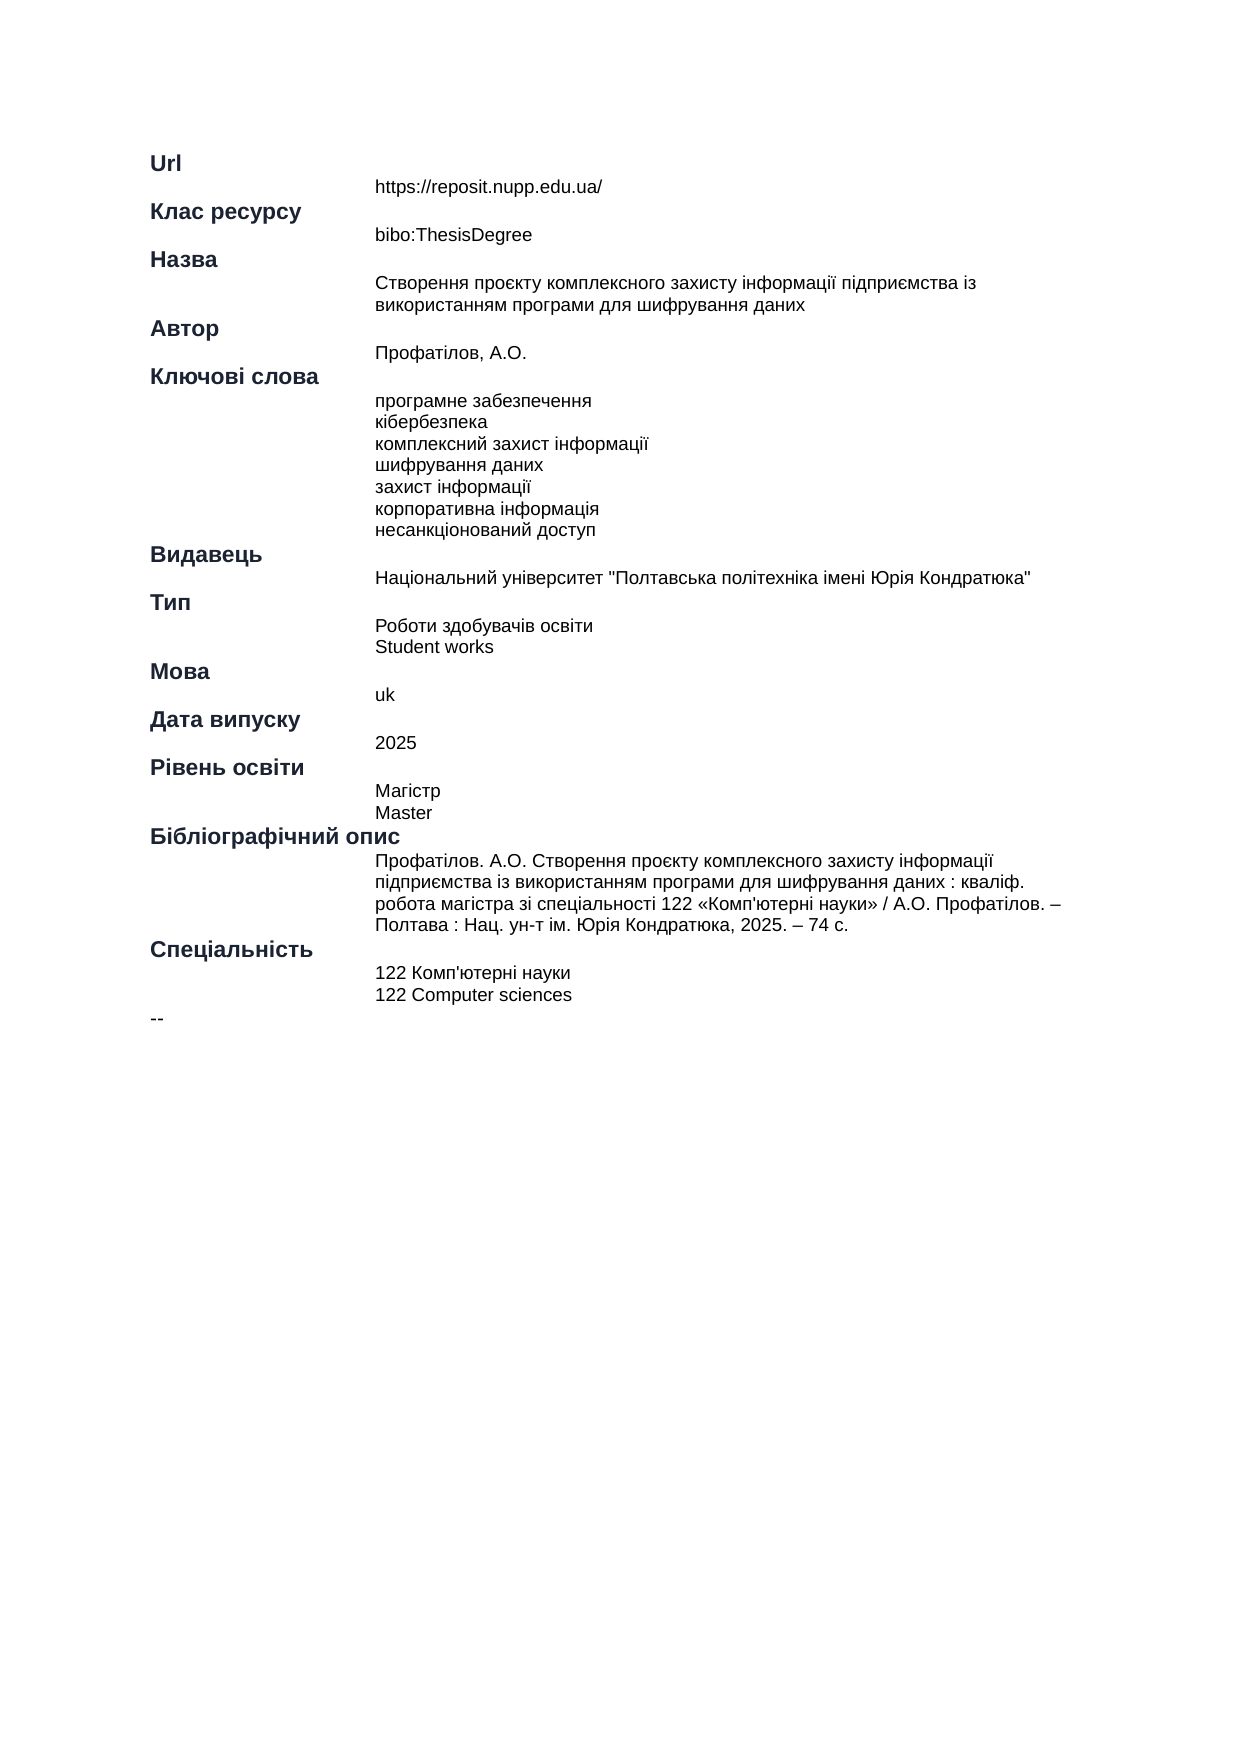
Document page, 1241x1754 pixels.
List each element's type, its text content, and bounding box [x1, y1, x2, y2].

text -- [150, 1005, 1090, 1029]
text Назва [150, 246, 1090, 272]
text Спеціальність [150, 936, 1090, 962]
text Мова [150, 658, 1090, 684]
text Клас ресурсу [150, 198, 1090, 224]
text Роботи здобувачів освіти [375, 615, 1090, 636]
text bibo:ThesisDegree [375, 224, 1090, 246]
text несанкціонований доступ [375, 519, 1090, 541]
text Ключові слова [150, 363, 1090, 389]
text Магістр [375, 780, 1090, 802]
text Профатілов, А.О. [375, 342, 1090, 363]
text Автор [150, 315, 1090, 342]
text Url [150, 150, 1090, 176]
text комплексний захист інформації [375, 433, 1090, 454]
text Створення проєкту комплексного захисту інформації підприємства із використанням програми для шифрування даних [375, 272, 1090, 315]
text Дата випуску [150, 706, 1090, 732]
text кібербезпека [375, 411, 1090, 433]
text корпоративна інформація [375, 497, 1090, 519]
text програмне забезпечення [375, 389, 1090, 411]
text 122 Комп'ютерні науки [375, 962, 1090, 984]
text https://reposit.nupp.edu.ua/ [375, 176, 1090, 198]
text Master [375, 802, 1090, 823]
text 122 Computer sciences [375, 984, 1090, 1005]
text Бібліографічний опис [150, 823, 1090, 849]
text шифрування даних [375, 454, 1090, 476]
text Профатілов. А.О. Створення проєкту комплексного захисту інформації підприємства із використанням програми для шифрування даних : кваліф. робота магістра зі спеціальності 122 «Комп'ютерні науки» / А.О. Профатілов. – Полтава : Нац. ун-т ім. Юрія Кондратюка, 2025. – 74 с. [375, 849, 1090, 936]
text Видавець [150, 541, 1090, 567]
text 2025 [375, 732, 1090, 754]
text Національний університет "Полтавська політехніка імені Юрія Кондратюка" [375, 567, 1090, 588]
text захист інформації [375, 476, 1090, 497]
text Student works [375, 636, 1090, 658]
text Рівень освіти [150, 754, 1090, 780]
text Тип [150, 588, 1090, 615]
text uk [375, 684, 1090, 706]
